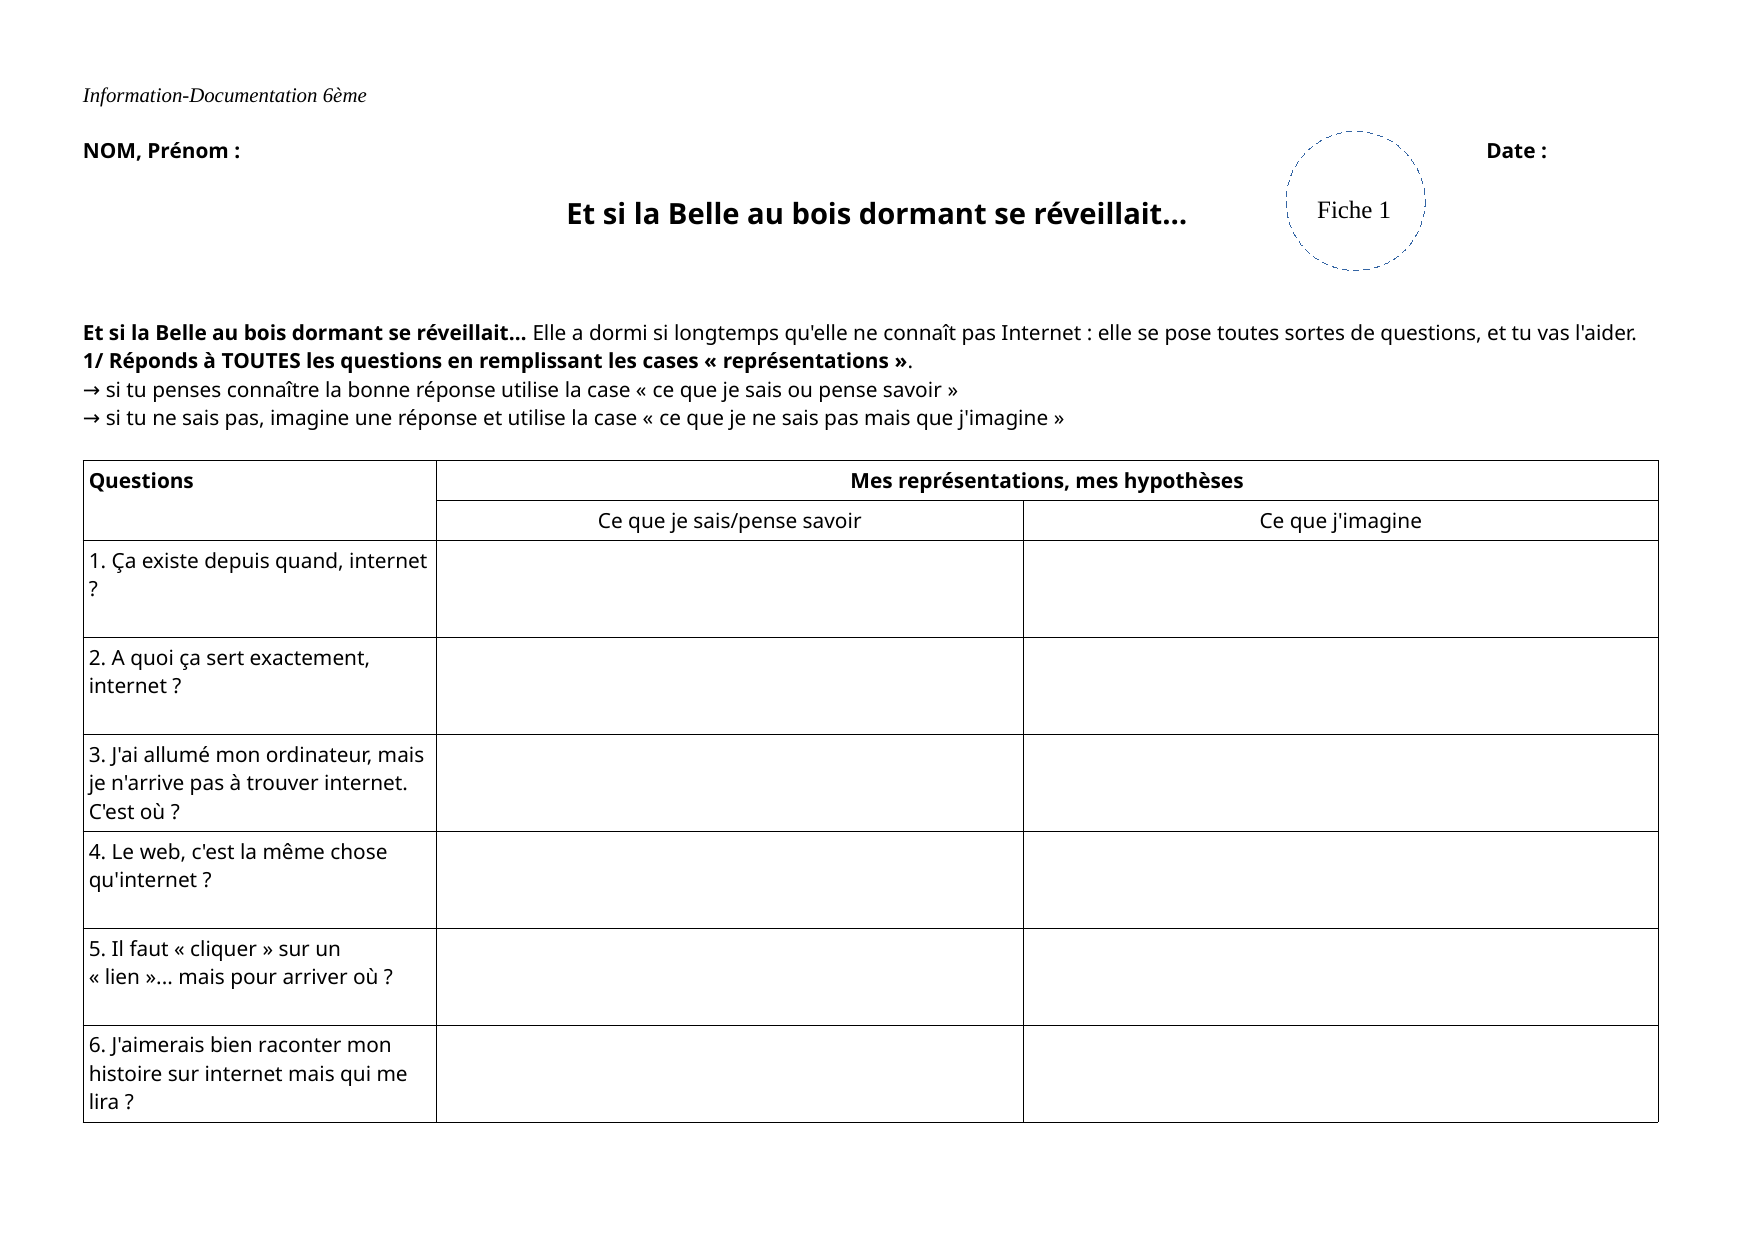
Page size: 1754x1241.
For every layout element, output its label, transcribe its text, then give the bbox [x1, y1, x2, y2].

table_cell [1024, 929, 1658, 1025]
table_cell [1024, 832, 1658, 928]
table_cell [437, 929, 1023, 1025]
table_cell 6. J'aimerais bien raconter mon histoire sur internet mais qui me lira ? [84, 1026, 436, 1122]
table_cell [1024, 735, 1658, 831]
table_cell 5. Il faut « cliquer » sur un « lien »... mais pour arriver où ? [84, 929, 436, 1025]
table_cell [437, 735, 1023, 831]
text Et si la Belle au bois dormant se réveillait… [83, 193, 1293, 233]
table_cell 3. J'ai allumé mon ordinateur, mais je n'arrive pas à trouver internet. C'est où ? [84, 735, 436, 831]
table_cell 2. A quoi ça sert exactement, internet ? [84, 638, 436, 734]
table_cell [437, 1026, 1023, 1122]
text → si tu penses connaître la bonne réponse utilise la case « ce que je sais ou pense savoir » [83, 375, 1671, 403]
text [1418, 193, 1671, 233]
text Date : [1384, 136, 1671, 165]
table_cell Ce que je sais/pense savoir [437, 501, 1023, 540]
text NOM, Prénom : [83, 136, 1328, 165]
table_cell [437, 541, 1023, 637]
table_cell 4. Le web, c'est la même chose qu'internet ? [84, 832, 436, 928]
table_cell [1024, 638, 1658, 734]
text 1/ Réponds à TOUTES les questions en remplissant les cases « représentations ». [83, 347, 1671, 375]
table_cell Ce que j'imagine [1024, 501, 1658, 540]
table_header Mes représentations, mes hypothèses [437, 461, 1658, 500]
table_header Questions [84, 461, 436, 540]
table_cell [1024, 541, 1658, 637]
table_cell [437, 638, 1023, 734]
table_cell [1024, 1026, 1658, 1122]
text Et si la Belle au bois dormant se réveillait… Elle a dormi si longtemps qu'elle ne connaît pas Internet : elle se pose toutes sortes de questions, et tu vas l'aider. [83, 318, 1671, 347]
table_cell 1. Ça existe depuis quand, internet ? [84, 541, 436, 637]
table_cell [437, 832, 1023, 928]
text → si tu ne sais pas, imagine une réponse et utilise la case « ce que je ne sais pas mais que j'imagine » [83, 403, 1671, 432]
